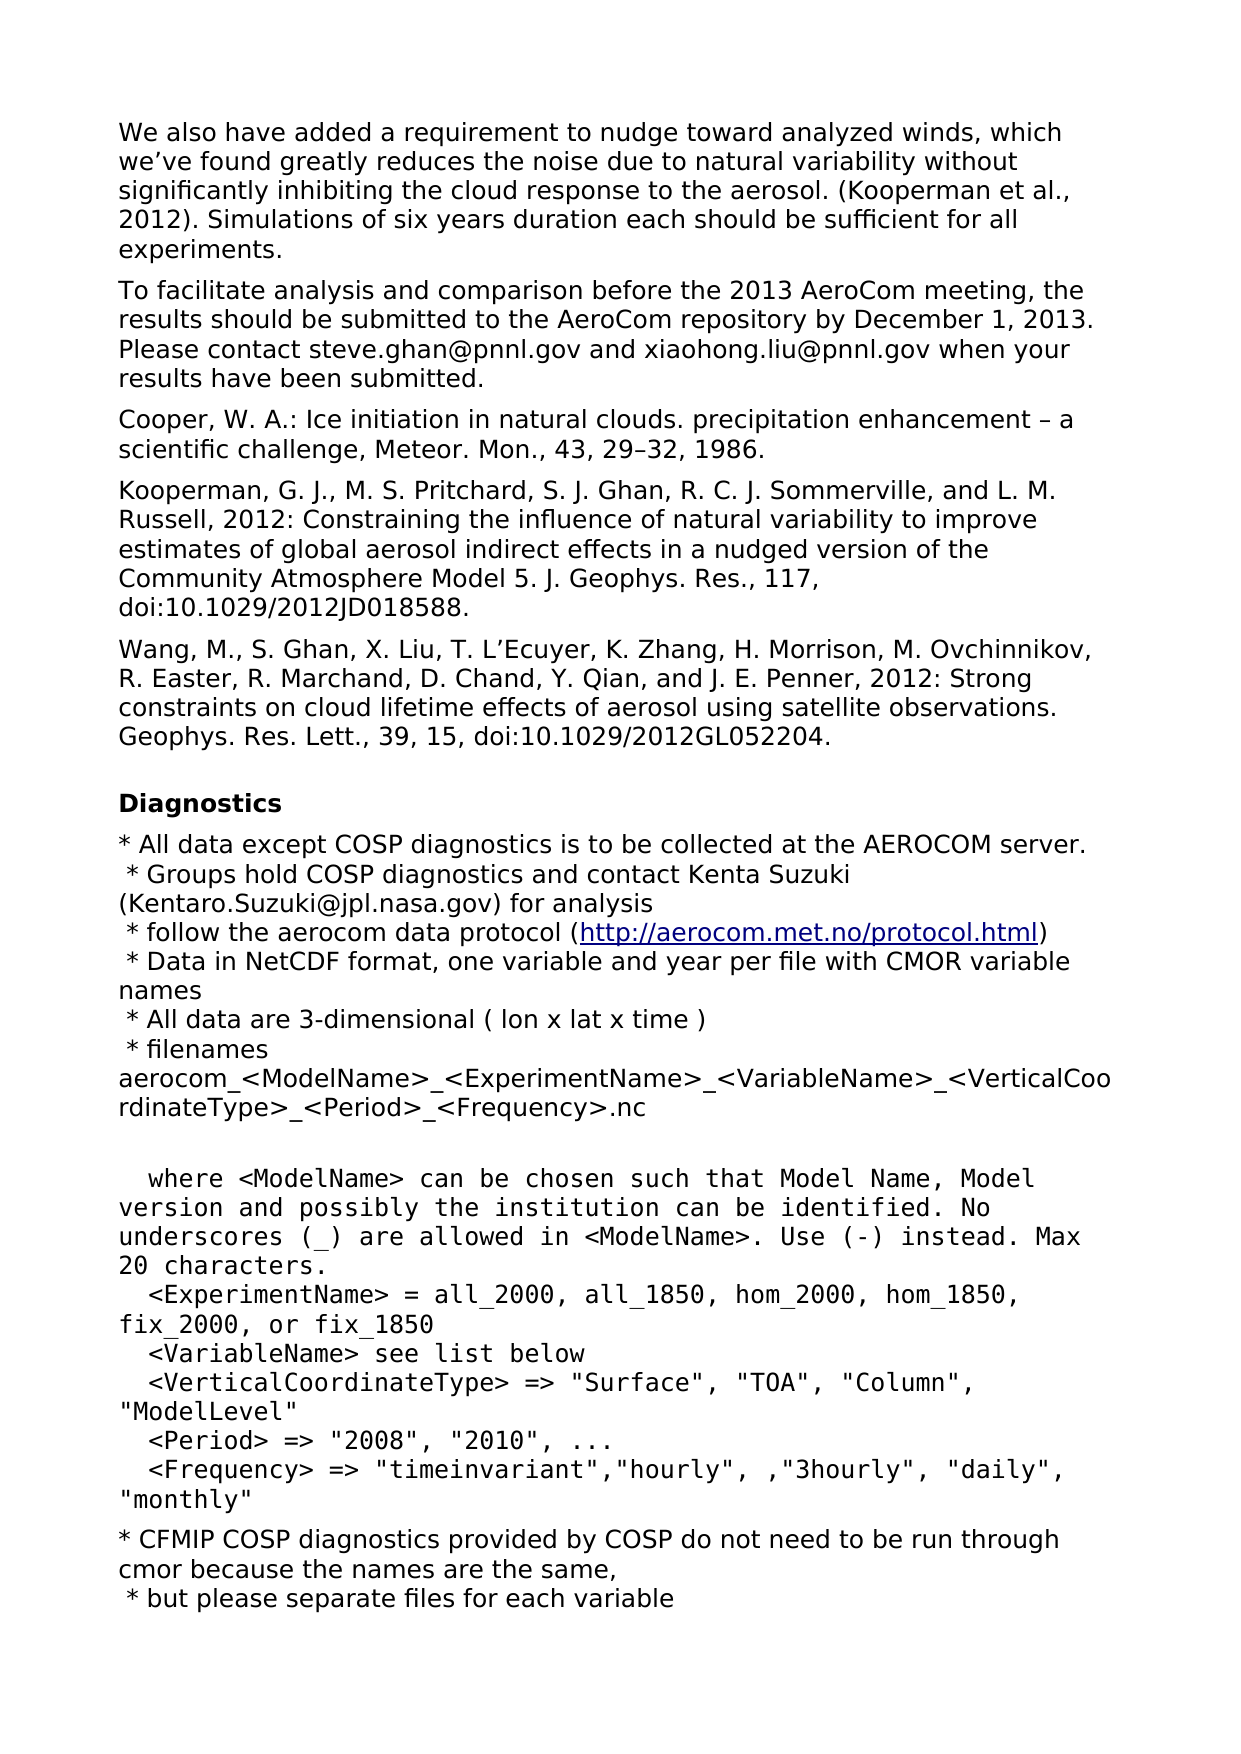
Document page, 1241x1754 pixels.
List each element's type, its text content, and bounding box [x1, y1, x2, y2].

text where <ModelName> can be chosen such that Model Name, Model version and possibly the institution can be identified. No underscores (_) are allowed in <ModelName>. Use (-) instead. Max 20 characters. <ExperimentName> = all_2000, all_1850, hom_2000, hom_1850, fix_2000, or fix_1850 <VariableName> see list below <VerticalCoordinateType> => "Surface", "TOA", "Column", "ModelLevel" <Period> => "2008", "2010", ... <Frequency> => "timeinvariant","hourly", ,"3hourly", "daily", "monthly" [118, 1164, 1122, 1514]
subtitle Diagnostics [118, 789, 1122, 818]
text * CFMIP COSP diagnostics provided by COSP do not need to be run through cmor because the names are the same, * but please separate files for each variable [118, 1526, 1122, 1613]
text Wang, M., S. Ghan, X. Liu, T. L’Ecuyer, K. Zhang, H. Morrison, M. Ovchinnikov, R. Easter, R. Marchand, D. Chand, Y. Qian, and J. E. Penner, 2012: Strong constraints on cloud lifetime effects of aerosol using satellite observations. Geophys. Res. Lett., 39, 15, doi:10.1029/2012GL052204. [118, 635, 1122, 751]
text Kooperman, G. J., M. S. Pritchard, S. J. Ghan, R. C. J. Sommerville, and L. M. Russell, 2012: Constraining the influence of natural variability to improve estimates of global aerosol indirect effects in a nudged version of the Community Atmosphere Model 5. J. Geophys. Res., 117, doi:10.1029/2012JD018588. [118, 476, 1122, 622]
text To facilitate analysis and comparison before the 2013 AeroCom meeting, the results should be submitted to the AeroCom repository by December 1, 2013. Please contact steve.ghan@pnnl.gov and xiaohong.liu@pnnl.gov when your results have been submitted. [118, 276, 1122, 393]
text Cooper, W. A.: Ice initiation in natural clouds. precipitation enhancement – a scientific challenge, Meteor. Mon., 43, 29–32, 1986. [118, 406, 1122, 464]
text * All data except COSP diagnostics is to be collected at the AEROCOM server. * Groups hold COSP diagnostics and contact Kenta Suzuki (Kentaro.Suzuki@jpl.nasa.gov) for analysis * follow the aerocom data protocol (http://aerocom.met.no/protocol.html) * Data in NetCDF format, one variable and year per file with CMOR variable names * All data are 3-dimensional ( lon x lat x time ) * filenames aerocom_<ModelName>_<ExperimentName>_<VariableName>_<VerticalCoordinateType>_<Period>_<Frequency>.nc [118, 831, 1122, 1151]
text We also have added a requirement to nudge toward analyzed winds, which we’ve found greatly reduces the noise due to natural variability without significantly inhibiting the cloud response to the aerosol. (Kooperman et al., 2012). Simulations of six years duration each should be sufficient for all experiments. [118, 118, 1122, 264]
